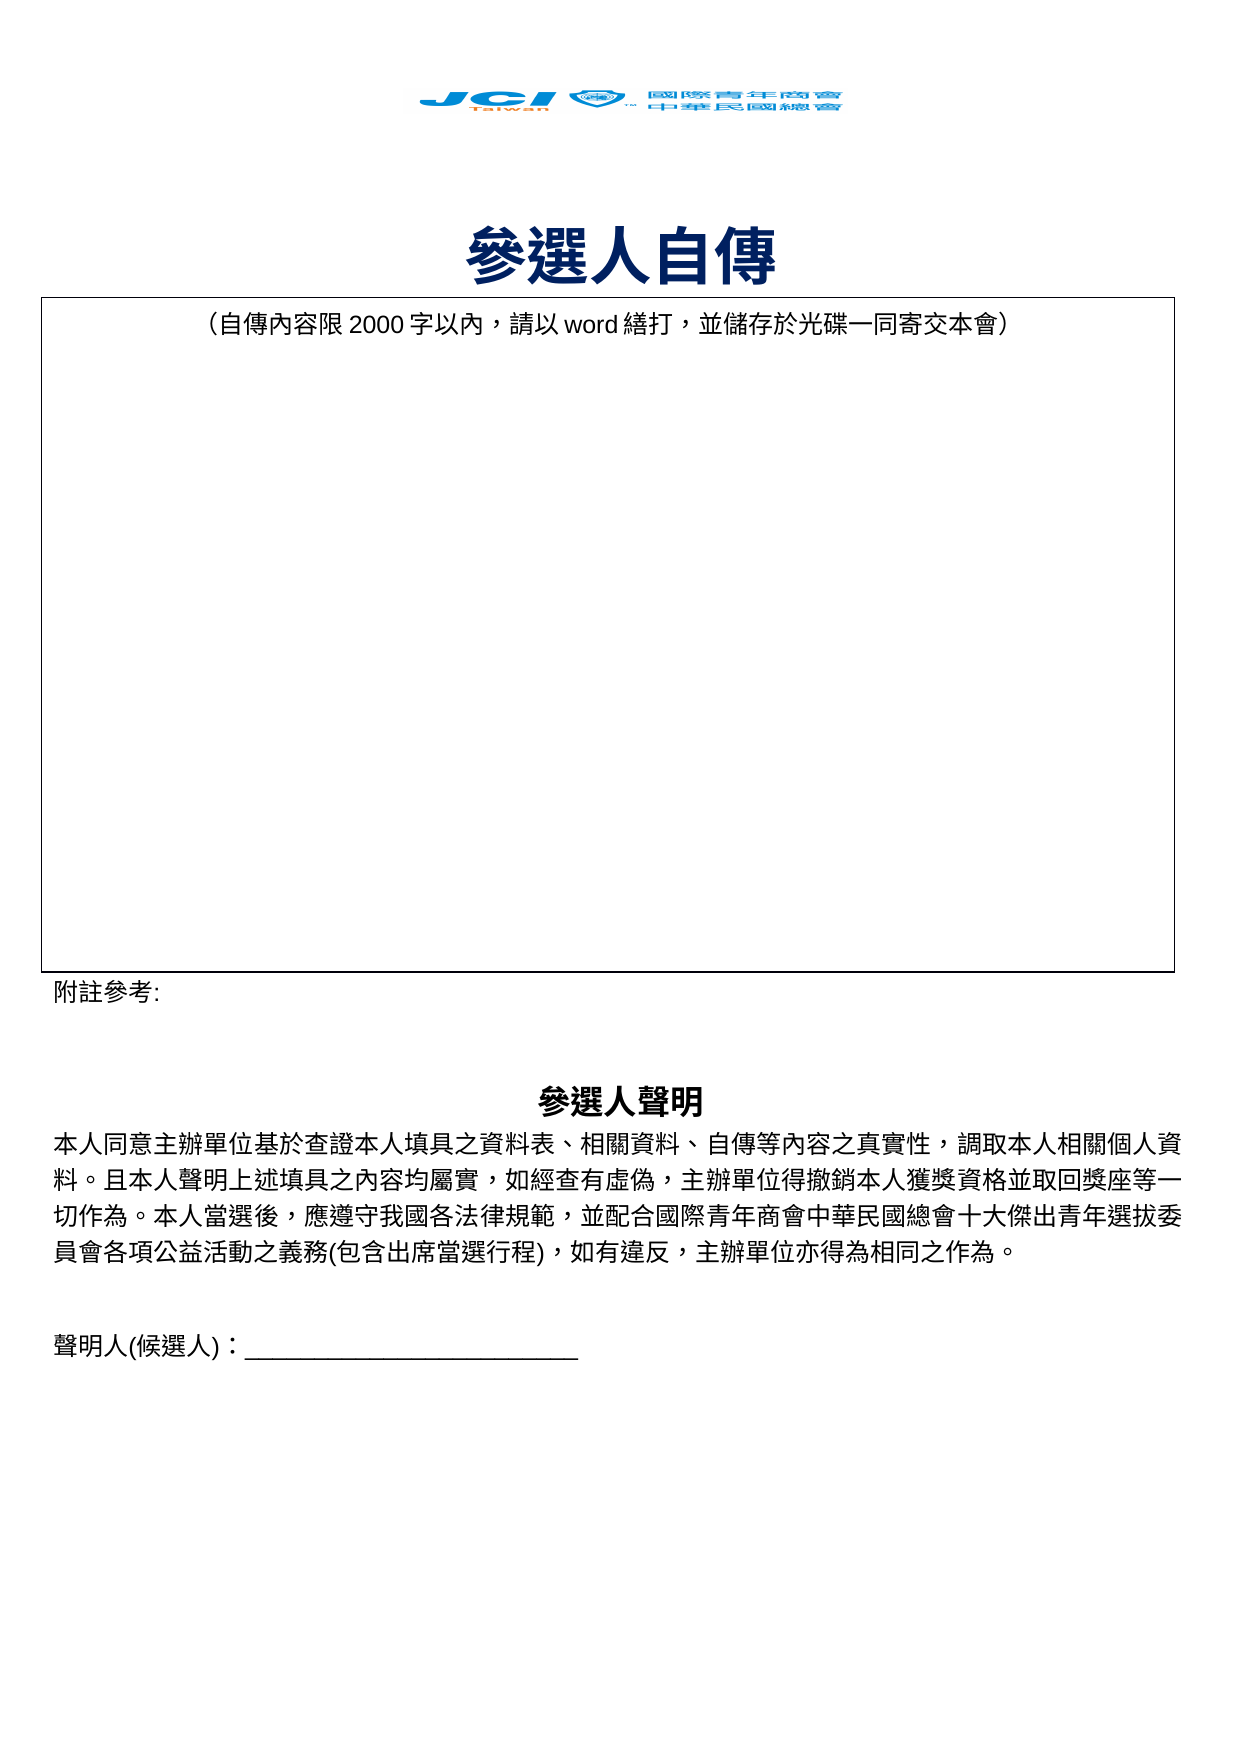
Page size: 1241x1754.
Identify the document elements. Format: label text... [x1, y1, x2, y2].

text 參選人自傳 [53, 207, 1187, 297]
text 本人同意主辦單位基於查證本人填具之資料表、相關資料、自傳等內容之真實性，調取本人相關個人資料。且本人聲明上述填具之內容均屬實，如經查有虛偽，主辦單位得撤銷本人獲獎資格並取回獎座等一切作為。本人當選後，應遵守我國各法律規範，並配合國際青年商會中華民國總會十大傑出青年選拔委員會各項公益活動之義務(包含出席當選行程)，如有違反，主辦單位亦得為相同之作為。 [53, 1124, 1187, 1269]
text 參選人聲明 [53, 1076, 1187, 1124]
text 附註參考: [53, 972, 1187, 1009]
table_header （自傳內容限2000字以內，請以word繕打，並儲存於光碟一同寄交本會） [42, 298, 1174, 971]
picture [403, 88, 849, 114]
text 聲明人(候選人)：________________________ [53, 1327, 1187, 1363]
